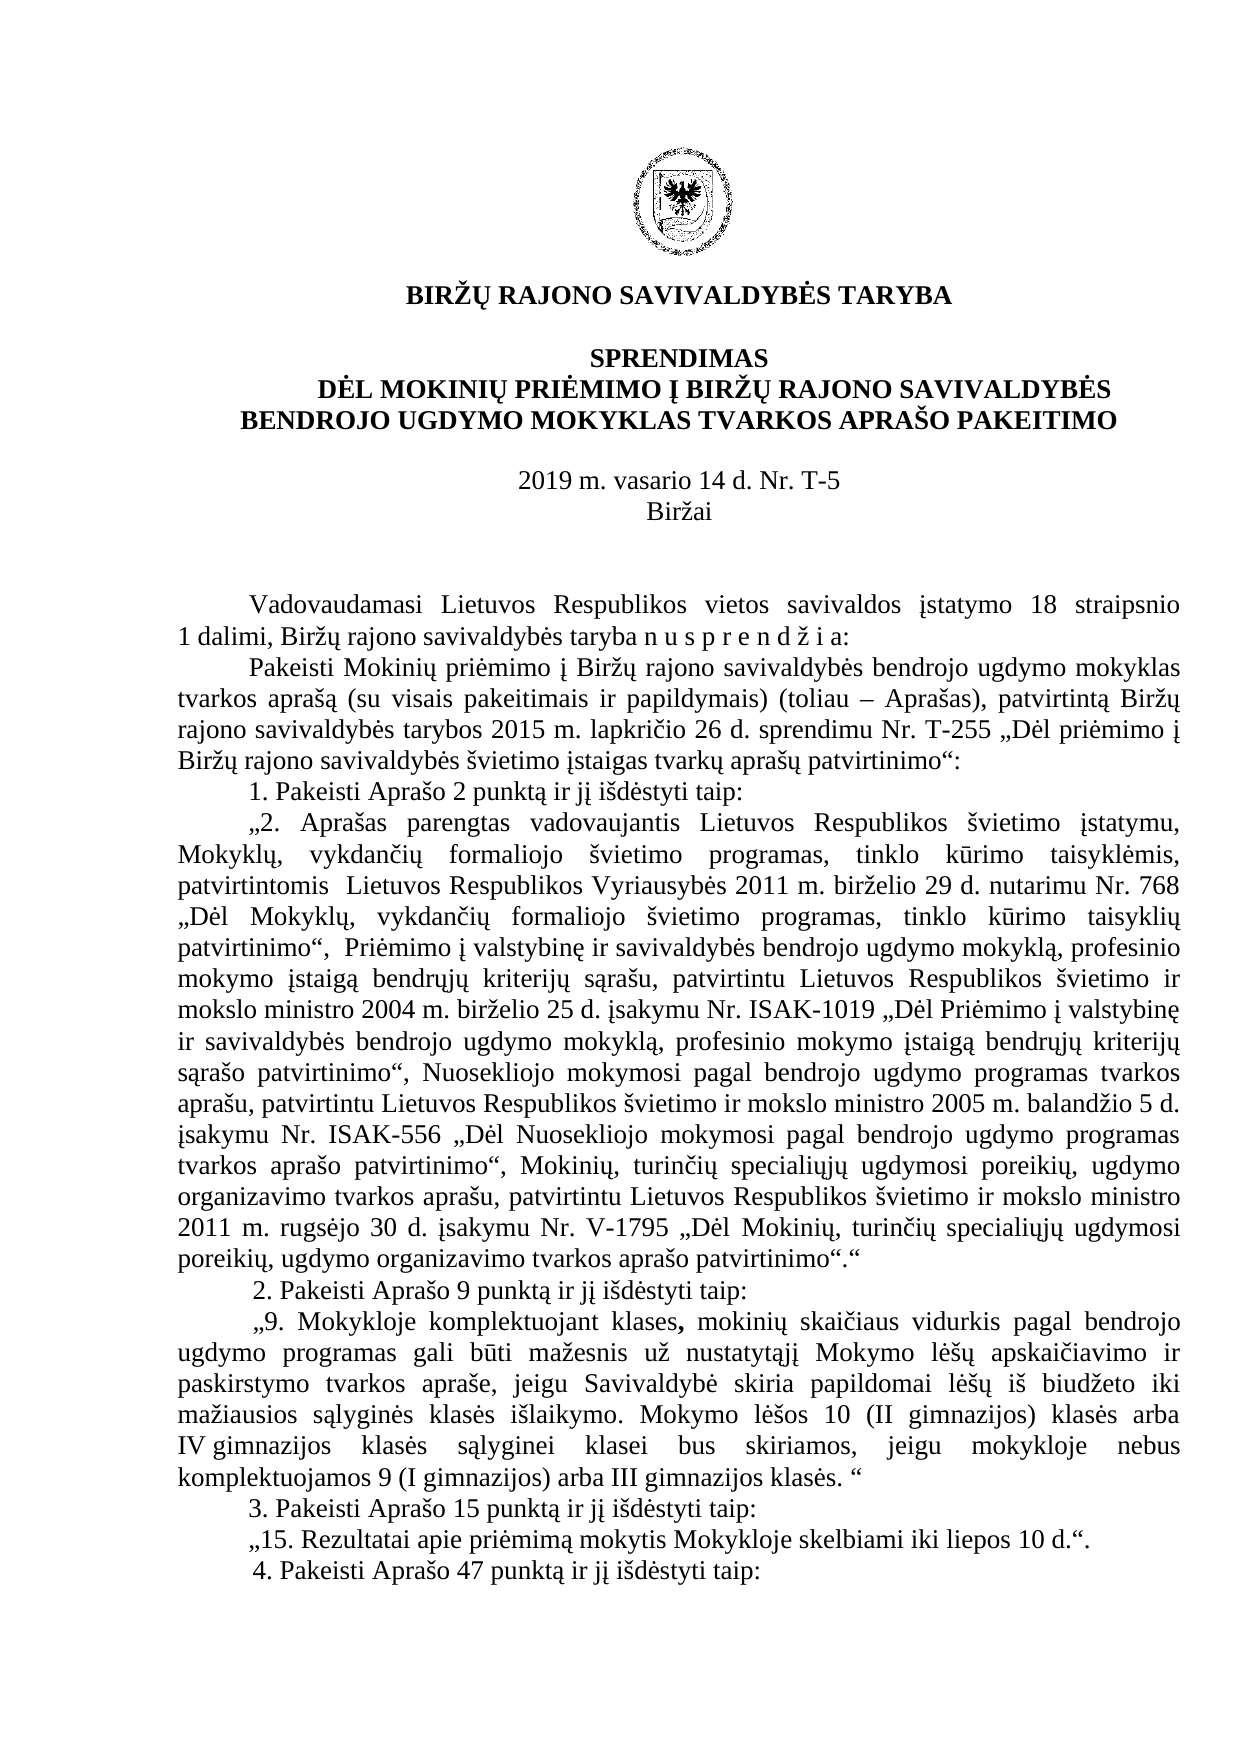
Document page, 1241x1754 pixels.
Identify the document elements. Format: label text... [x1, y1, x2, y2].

text 4. Pakeisti Aprašo 47 punktą ir jį išdėstyti taip: [177, 1554, 1181, 1585]
text 3. Pakeisti Aprašo 15 punktą ir jį išdėstyti taip: [177, 1492, 1181, 1523]
text Biržai [177, 495, 1181, 526]
text „2. Aprašas parengtas vadovaujantis Lietuvos Respublikos švietimo įstatymu, Mokyklų, vykdančių formaliojo švietimo programas, tinklo kūrimo taisyklėmis, patvirtintomis Lietuvos Respublikos Vyriausybės 2011 m. birželio 29 d. nutarimu Nr. 768 „Dėl Mokyklų, vykdančių formaliojo švietimo programas, tinklo kūrimo taisyklių patvirtinimo“, Priėmimo į valstybinę ir savivaldybės bendrojo ugdymo mokyklą, profesinio mokymo įstaigą bendrųjų kriterijų sąrašu, patvirtintu Lietuvos Respublikos švietimo ir mokslo ministro 2004 m. birželio 25 d. įsakymu Nr. ISAK-1019 „Dėl Priėmimo į valstybinę ir savivaldybės bendrojo ugdymo mokyklą, profesinio mokymo įstaigą bendrųjų kriterijų sąrašo patvirtinimo“, Nuosekliojo mokymosi pagal bendrojo ugdymo programas tvarkos aprašu, patvirtintu Lietuvos Respublikos švietimo ir mokslo ministro 2005 m. balandžio 5 d. įsakymu Nr. ISAK-556 „Dėl Nuosekliojo mokymosi pagal bendrojo ugdymo programas tvarkos aprašo patvirtinimo“, Mokinių, turinčių specialiųjų ugdymosi poreikių, ugdymo organizavimo tvarkos aprašu, patvirtintu Lietuvos Respublikos švietimo ir mokslo ministro 2011 m. rugsėjo 30 d. įsakymu Nr. V-1795 „Dėl Mokinių, turinčių specialiųjų ugdymosi poreikių, ugdymo organizavimo tvarkos aprašo patvirtinimo“.“ [177, 807, 1181, 1274]
text DĖL MOKINIŲ PRIĖMIMO Į BIRŽŲ RAJONO SAVIVALDYBĖS BENDROJO UGDYMO MOKYKLAS TVARKOS APRAŠO PAKEITIMO [177, 373, 1181, 435]
text Pakeisti Mokinių priėmimo į Biržų rajono savivaldybės bendrojo ugdymo mokyklas tvarkos aprašą (su visais pakeitimais ir papildymais) (toliau – Aprašas), patvirtintą Biržų rajono savivaldybės tarybos 2015 m. lapkričio 26 d. sprendimu Nr. T-255 „Dėl priėmimo į Biržų rajono savivaldybės švietimo įstaigas tvarkų aprašų patvirtinimo“: [177, 651, 1181, 775]
text SPRENDIMAS [177, 342, 1181, 373]
text Vadovaudamasi Lietuvos Respublikos vietos savivaldos įstatymo 18 straipsnio 1 dalimi, Biržų rajono savivaldybės taryba n u s p r e n d ž i a: [177, 588, 1181, 651]
text 2. Pakeisti Aprašo 9 punktą ir jį išdėstyti taip: [177, 1274, 1181, 1305]
text 2019 m. vasario 14 d. Nr. T-5 [177, 464, 1181, 495]
text 1. Pakeisti Aprašo 2 punktą ir jį išdėstyti taip: [177, 775, 1181, 807]
text „15. Rezultatai apie priėmimą mokytis Mokykloje skelbiami iki liepos 10 d.“. [177, 1523, 1181, 1554]
text „9. Mokykloje komplektuojant klases, mokinių skaičiaus vidurkis pagal bendrojo ugdymo programas gali būti mažesnis už nustatytąjį Mokymo lėšų apskaičiavimo ir paskirstymo tvarkos apraše, jeigu Savivaldybė skiria papildomai lėšų iš biudžeto iki mažiausios sąlyginės klasės išlaikymo. Mokymo lėšos 10 (II gimnazijos) klasės arba IV gimnazijos klasės sąlyginei klasei bus skiriamos, jeigu mokykloje nebus komplektuojamos 9 (I gimnazijos) arba III gimnazijos klasės. “ [177, 1305, 1181, 1492]
text BIRŽŲ RAJONO SAVIVALDYBĖS TARYBA [177, 279, 1181, 311]
